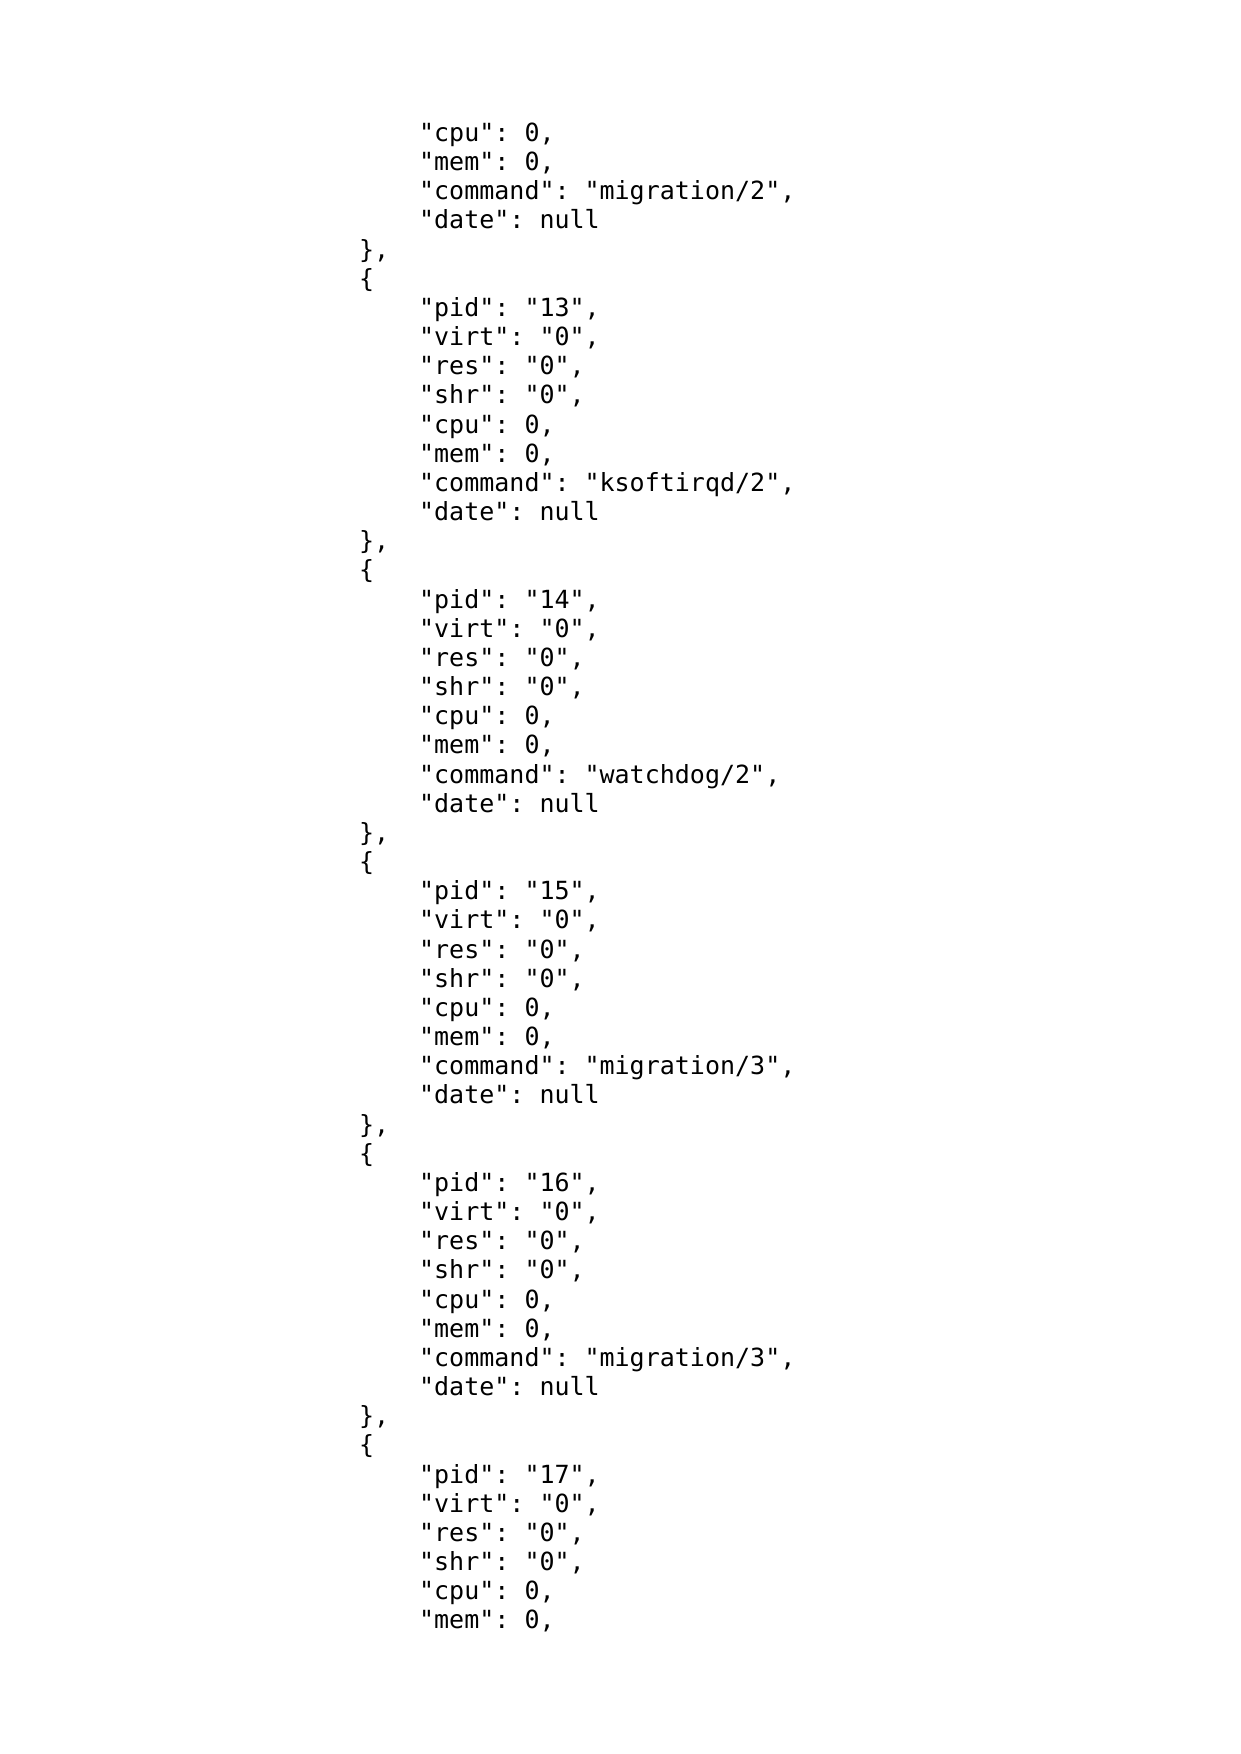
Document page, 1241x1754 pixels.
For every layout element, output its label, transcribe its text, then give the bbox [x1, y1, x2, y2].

text "cpu": 0, "mem": 0, "command": "migration/2", "date": null }, { "pid": "13", "virt": "0", "res": "0", "shr": "0", "cpu": 0, "mem": 0, "command": "ksoftirqd/2", "date": null }, { "pid": "14", "virt": "0", "res": "0", "shr": "0", "cpu": 0, "mem": 0, "command": "watchdog/2", "date": null }, { "pid": "15", "virt": "0", "res": "0", "shr": "0", "cpu": 0, "mem": 0, "command": "migration/3", "date": null }, { "pid": "16", "virt": "0", "res": "0", "shr": "0", "cpu": 0, "mem": 0, "command": "migration/3", "date": null }, { "pid": "17", "virt": "0", "res": "0", "shr": "0", "cpu": 0, "mem": 0, [118, 118, 1122, 1635]
